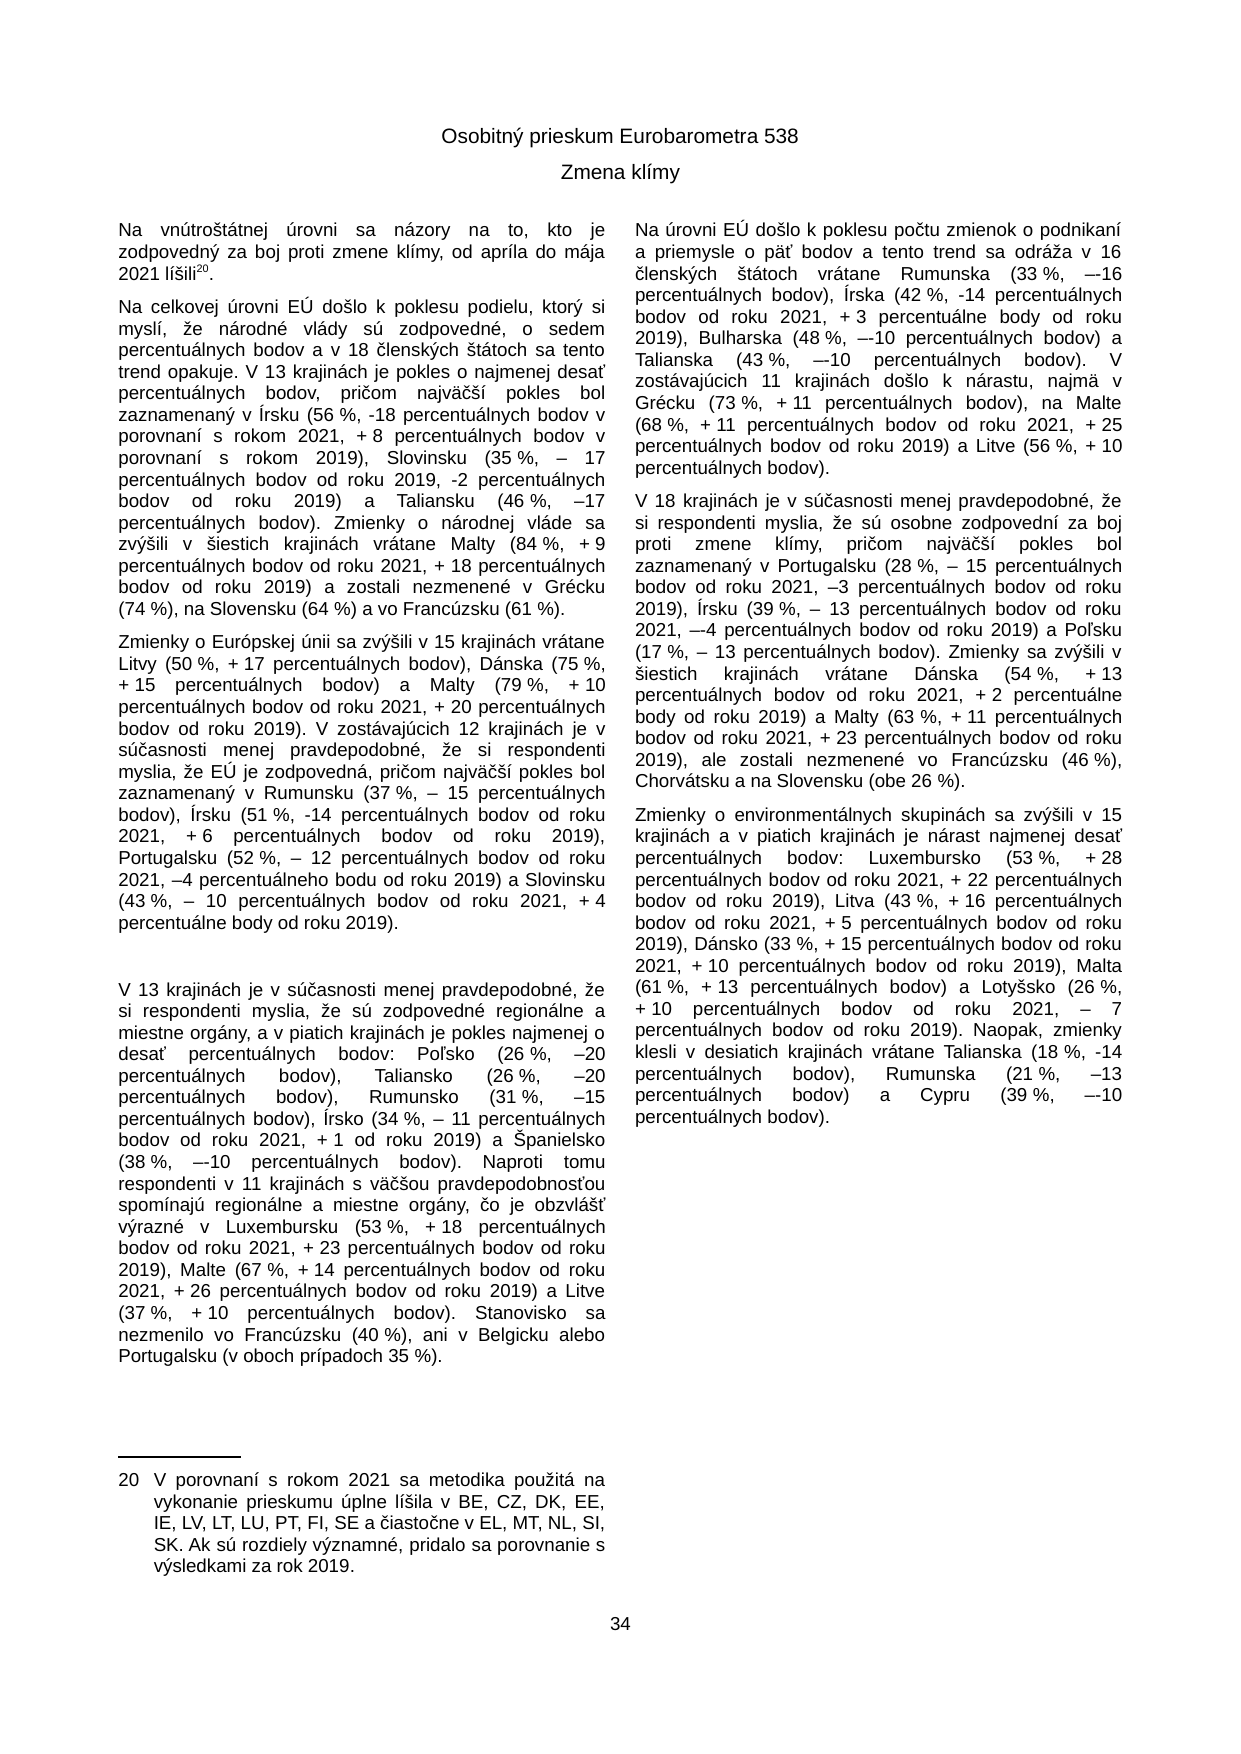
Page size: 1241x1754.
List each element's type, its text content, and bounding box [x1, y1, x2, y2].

text Zmienky o environmentálnych skupinách sa zvýšili v 15 krajinách a v piatich krajinách je nárast najmenej desať percentuálnych bodov: Luxembursko (53 %, + 28 percentuálnych bodov od roku 2021, + 22 percentuálnych bodov od roku 2019), Litva (43 %, + 16 percentuálnych bodov od roku 2021, + 5 percentuálnych bodov od roku 2019), Dánsko (33 %, + 15 percentuálnych bodov od roku 2021, + 10 percentuálnych bodov od roku 2019), Malta (61 %, + 13 percentuálnych bodov) a Lotyšsko (26 %, + 10 percentuálnych bodov od roku 2021, – 7 percentuálnych bodov od roku 2019). Naopak, zmienky klesli v desiatich krajinách vrátane Talianska (18 %, -14 percentuálnych bodov), Rumunska (21 %, –13 percentuálnych bodov) a Cypru (39 %, –-10 percentuálnych bodov). [635, 804, 1122, 1127]
text Na úrovni EÚ došlo k poklesu počtu zmienok o podnikaní a priemysle o päť bodov a tento trend sa odráža v 16 členských štátoch vrátane Rumunska (33 %, –-16 percentuálnych bodov), Írska (42 %, -14 percentuálnych bodov od roku 2021, + 3 percentuálne body od roku 2019), Bulharska (48 %, –-10 percentuálnych bodov) a Talianska (43 %, –-10 percentuálnych bodov). V zostávajúcich 11 krajinách došlo k nárastu, najmä v Grécku (73 %, + 11 percentuálnych bodov), na Malte (68 %, + 11 percentuálnych bodov od roku 2021, + 25 percentuálnych bodov od roku 2019) a Litve (56 %, + 10 percentuálnych bodov). [635, 219, 1122, 478]
text V porovnaní s rokom 2021 sa metodika použitá na vykonanie prieskumu úplne líšila v BE, CZ, DK, EE, IE, LV, LT, LU, PT, FI, SE a čiastočne v EL, MT, NL, SI, SK. Ak sú rozdiely významné, pridalo sa porovnanie s výsledkami za rok 2019. [118, 1469, 605, 1577]
text Na vnútroštátnej úrovni sa názory na to, kto je zodpovedný za boj proti zmene klímy, od apríla do mája 2021 líšili. [118, 219, 605, 284]
text V 13 krajinách je v súčasnosti menej pravdepodobné, že si respondenti myslia, že sú zodpovedné regionálne a miestne orgány, a v piatich krajinách je pokles najmenej o desať percentuálnych bodov: Poľsko (26 %, –20 percentuálnych bodov), Taliansko (26 %, –20 percentuálnych bodov), Rumunsko (31 %, –15 percentuálnych bodov), Írsko (34 %, – 11 percentuálnych bodov od roku 2021, + 1 od roku 2019) a Španielsko (38 %, –-10 percentuálnych bodov). Naproti tomu respondenti v 11 krajinách s väčšou pravdepodobnosťou spomínajú regionálne a miestne orgány, čo je obzvlášť výrazné v Luxembursku (53 %, + 18 percentuálnych bodov od roku 2021, + 23 percentuálnych bodov od roku 2019), Malte (67 %, + 14 percentuálnych bodov od roku 2021, + 26 percentuálnych bodov od roku 2019) a Litve (37 %, + 10 percentuálnych bodov). Stanovisko sa nezmenilo vo Francúzsku (40 %), ani v Belgicku alebo Portugalsku (v oboch prípadoch 35 %). [118, 978, 605, 1366]
text V 18 krajinách je v súčasnosti menej pravdepodobné, že si respondenti myslia, že sú osobne zodpovední za boj proti zmene klímy, pričom najväčší pokles bol zaznamenaný v Portugalsku (28 %, – 15 percentuálnych bodov od roku 2021, –3 percentuálnych bodov od roku 2019), Írsku (39 %, – 13 percentuálnych bodov od roku 2021, –-4 percentuálnych bodov od roku 2019) a Poľsku (17 %, – 13 percentuálnych bodov). Zmienky sa zvýšili v šiestich krajinách vrátane Dánska (54 %, + 13 percentuálnych bodov od roku 2021, + 2 percentuálne body od roku 2019) a Malty (63 %, + 11 percentuálnych bodov od roku 2021, + 23 percentuálnych bodov od roku 2019), ale zostali nezmenené vo Francúzsku (46 %), Chorvátsku a na Slovensku (obe 26 %). [635, 490, 1122, 792]
text Na celkovej úrovni EÚ došlo k poklesu podielu, ktorý si myslí, že národné vlády sú zodpovedné, o sedem percentuálnych bodov a v 18 členských štátoch sa tento trend opakuje. V 13 krajinách je pokles o najmenej desať percentuálnych bodov, pričom najväčší pokles bol zaznamenaný v Írsku (56 %, -18 percentuálnych bodov v porovnaní s rokom 2021, + 8 percentuálnych bodov v porovnaní s rokom 2019), Slovinsku (35 %, – 17 percentuálnych bodov od roku 2019, -2 percentuálnych bodov od roku 2019) a Taliansku (46 %, –17 percentuálnych bodov). Zmienky o národnej vláde sa zvýšili v šiestich krajinách vrátane Malty (84 %, + 9 percentuálnych bodov od roku 2021, + 18 percentuálnych bodov od roku 2019) a zostali nezmenené v Grécku (74 %), na Slovensku (64 %) a vo Francúzsku (61 %). [118, 296, 605, 619]
text Zmienky o Európskej únii sa zvýšili v 15 krajinách vrátane Litvy (50 %, + 17 percentuálnych bodov), Dánska (75 %, + 15 percentuálnych bodov) a Malty (79 %, + 10 percentuálnych bodov od roku 2021, + 20 percentuálnych bodov od roku 2019). V zostávajúcich 12 krajinách je v súčasnosti menej pravdepodobné, že si respondenti myslia, že EÚ je zodpovedná, pričom najväčší pokles bol zaznamenaný v Rumunsku (37 %, – 15 percentuálnych bodov), Írsku (51 %, -14 percentuálnych bodov od roku 2021, + 6 percentuálnych bodov od roku 2019), Portugalsku (52 %, – 12 percentuálnych bodov od roku 2021, –4 percentuálneho bodu od roku 2019) a Slovinsku (43 %, – 10 percentuálnych bodov od roku 2021, + 4 percentuálne body od roku 2019). [118, 631, 605, 933]
